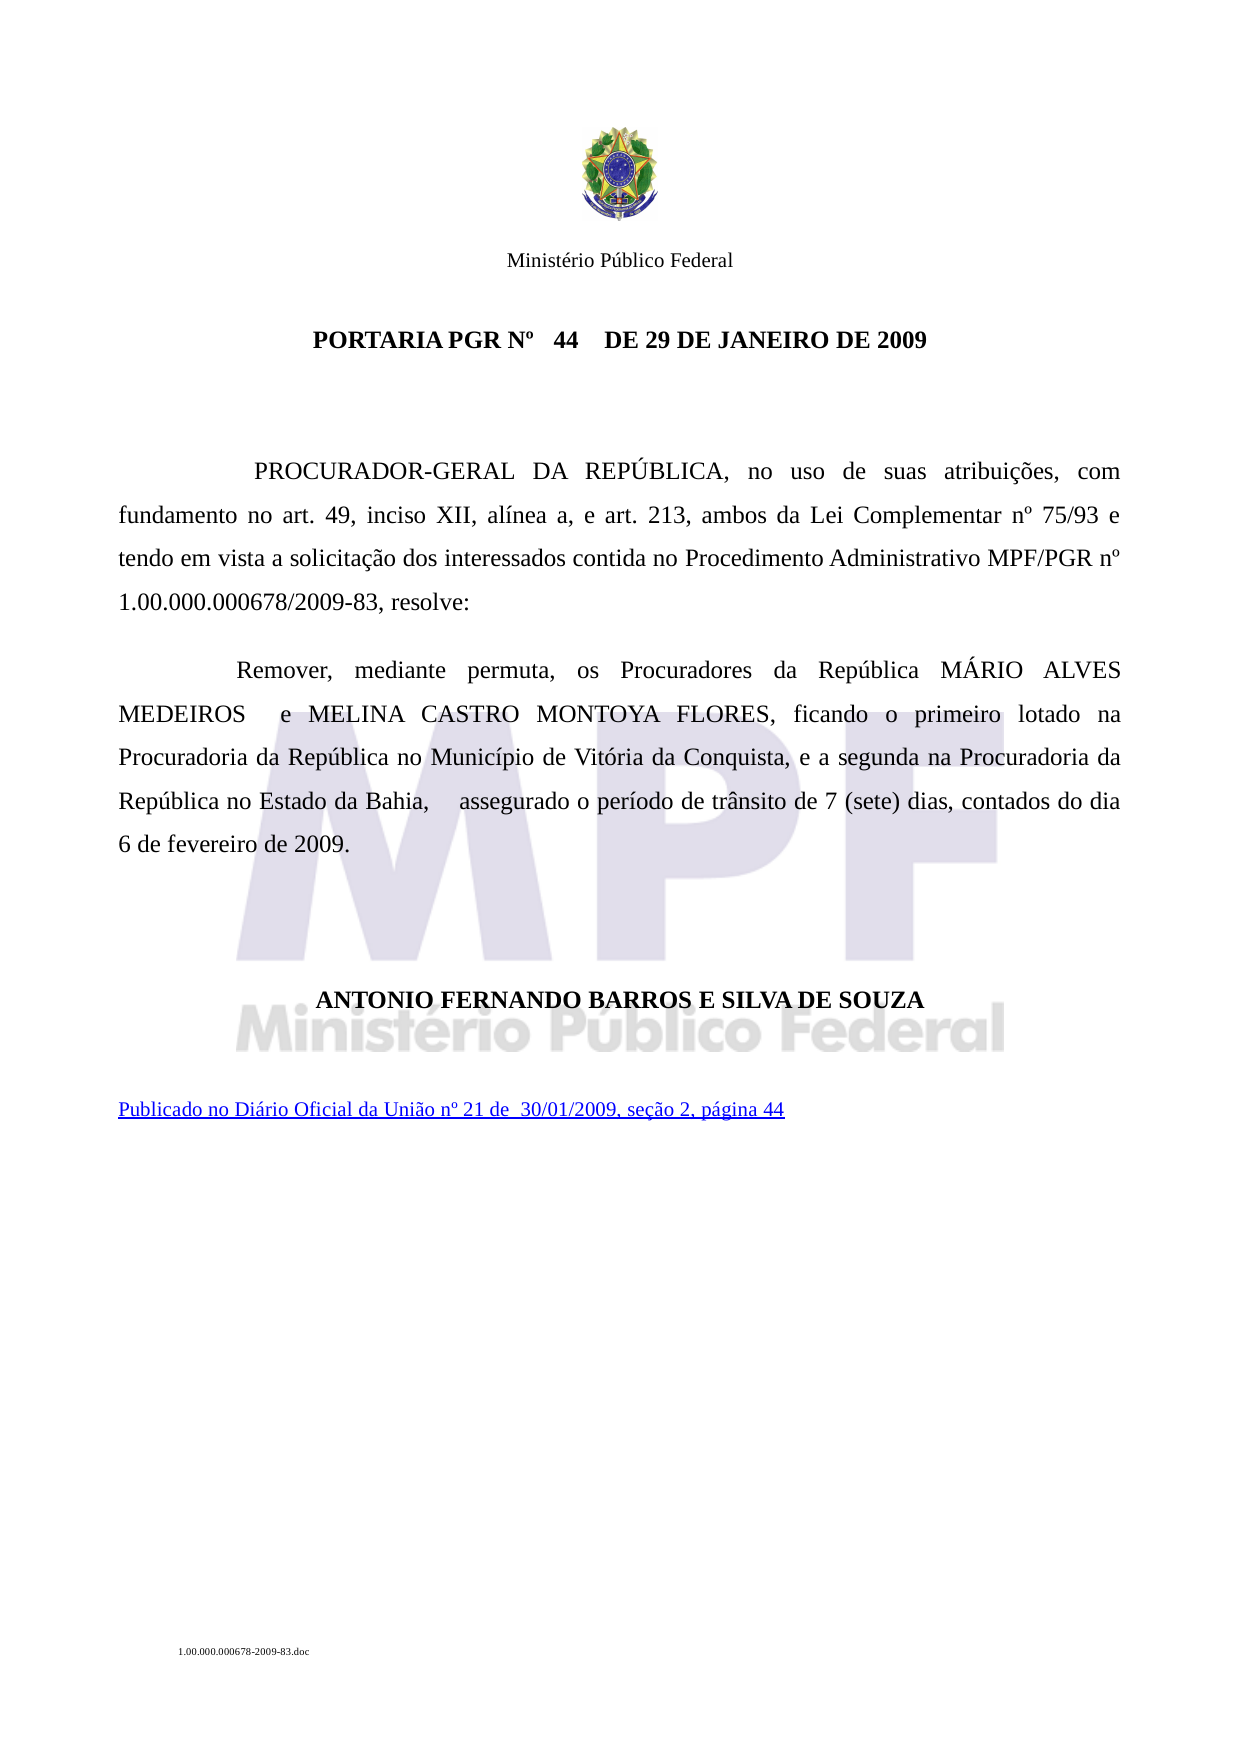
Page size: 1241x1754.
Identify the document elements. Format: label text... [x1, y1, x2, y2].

text 1.00.000.000678-2009-83.doc [178, 1635, 649, 1660]
text Remover, mediante permuta, os Procuradores da República MÁRIO ALVES MEDEIROS e MELINA CASTRO MONTOYA FLORES, ficando o primeiro lotado na Procuradoria da República no Município de Vitória da Conquista, e a segunda na Procuradoria da República no Estado da Bahia, assegurado o período de trânsito de 7 (sete) dias, contados do dia 6 de fevereiro de 2009. [118, 655, 1122, 858]
text ANTONIO FERNANDO BARROS E SILVA DE SOUZA [118, 986, 1122, 1013]
picture [236, 858, 1004, 986]
picture [236, 1013, 1004, 1052]
text Publicado no Diário Oficial da União nº 21 de 30/01/2009, seção 2, página 44 [118, 1096, 1122, 1120]
text PORTARIA PGR Nº 44 DE 29 DE JANEIRO DE 2009 [118, 325, 1122, 354]
text PROCURADOR-GERAL DA REPÚBLICA, no uso de suas atribuições, com fundamento no art. 49, inciso XII, alínea a, e art. 213, ambos da Lei Complementar nº 75/93 e tendo em vista a solicitação dos interessados contida no Procedimento Administrativo MPF/PGR nº 1.00.000.000678/2009-83, resolve: [118, 456, 1122, 616]
